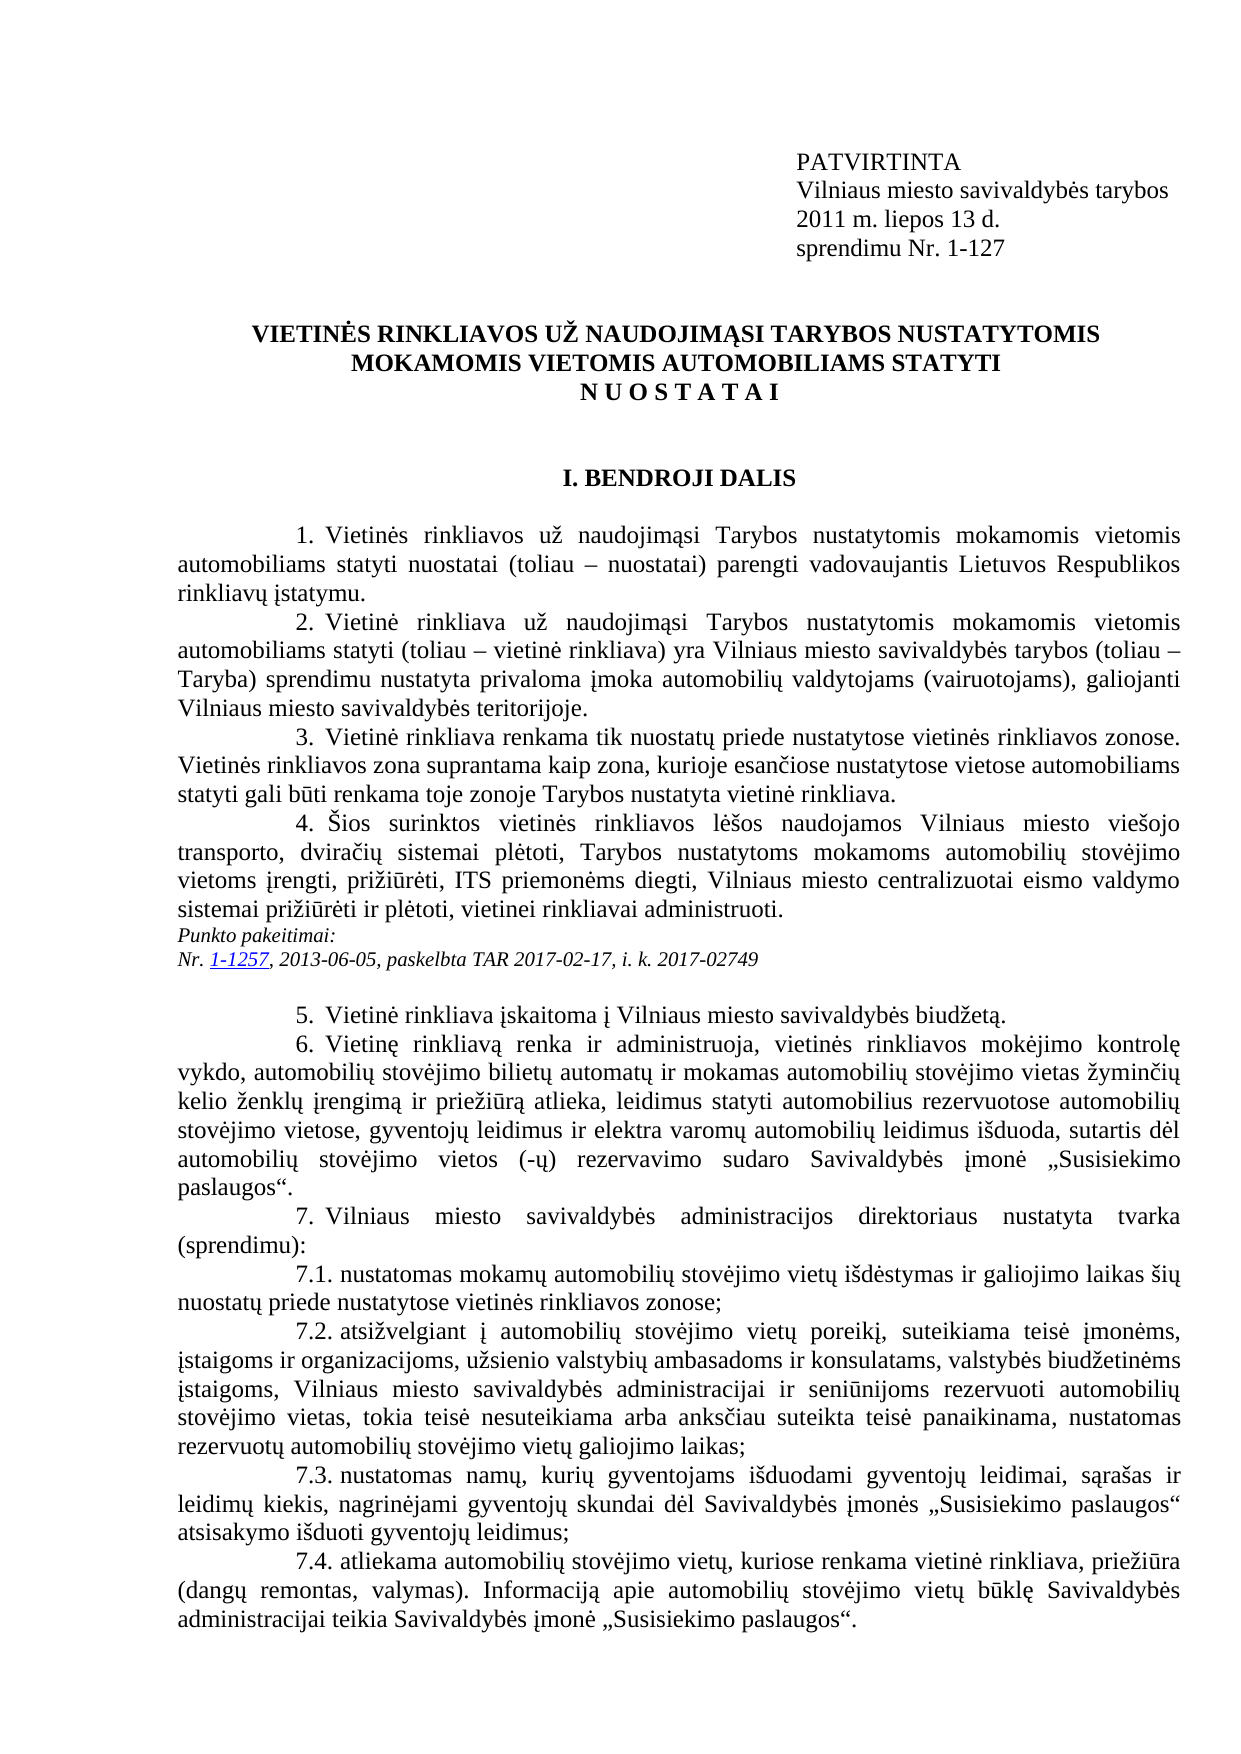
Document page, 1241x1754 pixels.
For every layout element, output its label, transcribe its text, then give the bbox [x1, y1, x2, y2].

text 6. Vietinę rinkliavą renka ir administruoja, vietinės rinkliavos mokėjimo kontrolę vykdo, automobilių stovėjimo bilietų automatų ir mokamas automobilių stovėjimo vietas žyminčių kelio ženklų įrengimą ir priežiūrą atlieka, leidimus statyti automobilius rezervuotose automobilių stovėjimo vietose, gyventojų leidimus ir elektra varomų automobilių leidimus išduoda, sutartis dėl automobilių stovėjimo vietos (-ų) rezervavimo sudaro Savivaldybės įmonė „Susisiekimo paslaugos“. [177, 1029, 1181, 1201]
text 3. Vietinė rinkliava renkama tik nuostatų priede nustatytose vietinės rinkliavos zonose. Vietinės rinkliavos zona suprantama kaip zona, kurioje esančiose nustatytose vietose automobiliams statyti gali būti renkama toje zonoje Tarybos nustatyta vietinė rinkliava. [177, 722, 1181, 808]
text sprendimu Nr. 1-127 [177, 233, 1181, 262]
text 7.2. atsižvelgiant į automobilių stovėjimo vietų poreikį, suteikiama teisė įmonėms, įstaigoms ir organizacijoms, užsienio valstybių ambasadoms ir konsulatams, valstybės biudžetinėms įstaigoms, Vilniaus miesto savivaldybės administracijai ir seniūnijoms rezervuoti automobilių stovėjimo vietas, tokia teisė nesuteikiama arba anksčiau suteikta teisė panaikinama, nustatomas rezervuotų automobilių stovėjimo vietų galiojimo laikas; [177, 1316, 1181, 1460]
text PATVIRTINTA [177, 147, 1181, 176]
text 7.1. nustatomas mokamų automobilių stovėjimo vietų išdėstymas ir galiojimo laikas šių nuostatų priede nustatytose vietinės rinkliavos zonose; [177, 1259, 1181, 1316]
text VIETINĖS Rinkliavos už naudojimąsi tarybos nustatytomis [177, 319, 1181, 348]
text MOKAMOMIS vietomis automobiliams statyti [177, 348, 1181, 377]
text 7.4. atliekama automobilių stovėjimo vietų, kuriose renkama vietinė rinkliava, priežiūra (dangų remontas, valymas). Informaciją apie automobilių stovėjimo vietų būklę Savivaldybės administracijai teikia Savivaldybės įmonė „Susisiekimo paslaugos“. [177, 1546, 1181, 1632]
text Nr. 1-1257, 2013-06-05, paskelbta TAR 2017-02-17, i. k. 2017-02749 [177, 947, 1181, 971]
text Vilniaus miesto savivaldybės tarybos [177, 176, 1181, 204]
text 7.3. nustatomas namų, kurių gyventojams išduodami gyventojų leidimai, sąrašas ir leidimų kiekis, nagrinėjami gyventojų skundai dėl Savivaldybės įmonės „Susisiekimo paslaugos“ atsisakymo išduoti gyventojų leidimus; [177, 1460, 1181, 1546]
text N U O S T A T A I [177, 377, 1181, 406]
text 5. Vietinė rinkliava įskaitoma į Vilniaus miesto savivaldybės biudžetą. [177, 1000, 1181, 1029]
text Punkto pakeitimai: [177, 923, 1181, 947]
text 1. Vietinės rinkliavos už naudojimąsi Tarybos nustatytomis mokamomis vietomis automobiliams statyti nuostatai (toliau – nuostatai) parengti vadovaujantis Lietuvos Respublikos rinkliavų įstatymu. [177, 521, 1181, 607]
text 2011 m. liepos 13 d. [177, 204, 1181, 233]
text 2. Vietinė rinkliava už naudojimąsi Tarybos nustatytomis mokamomis vietomis automobiliams statyti (toliau – vietinė rinkliava) yra Vilniaus miesto savivaldybės tarybos (toliau – Taryba) sprendimu nustatyta privaloma įmoka automobilių valdytojams (vairuotojams), galiojanti Vilniaus miesto savivaldybės teritorijoje. [177, 607, 1181, 722]
text 4. Šios surinktos vietinės rinkliavos lėšos naudojamos Vilniaus miesto viešojo transporto, dviračių sistemai plėtoti, Tarybos nustatytoms mokamoms automobilių stovėjimo vietoms įrengti, prižiūrėti, ITS priemonėms diegti, Vilniaus miesto centralizuotai eismo valdymo sistemai prižiūrėti ir plėtoti, vietinei rinkliavai administruoti. [177, 808, 1181, 923]
text 7. Vilniaus miesto savivaldybės administracijos direktoriaus nustatyta tvarka (sprendimu): [177, 1201, 1181, 1259]
text I. Bendroji dalis [177, 463, 1181, 492]
